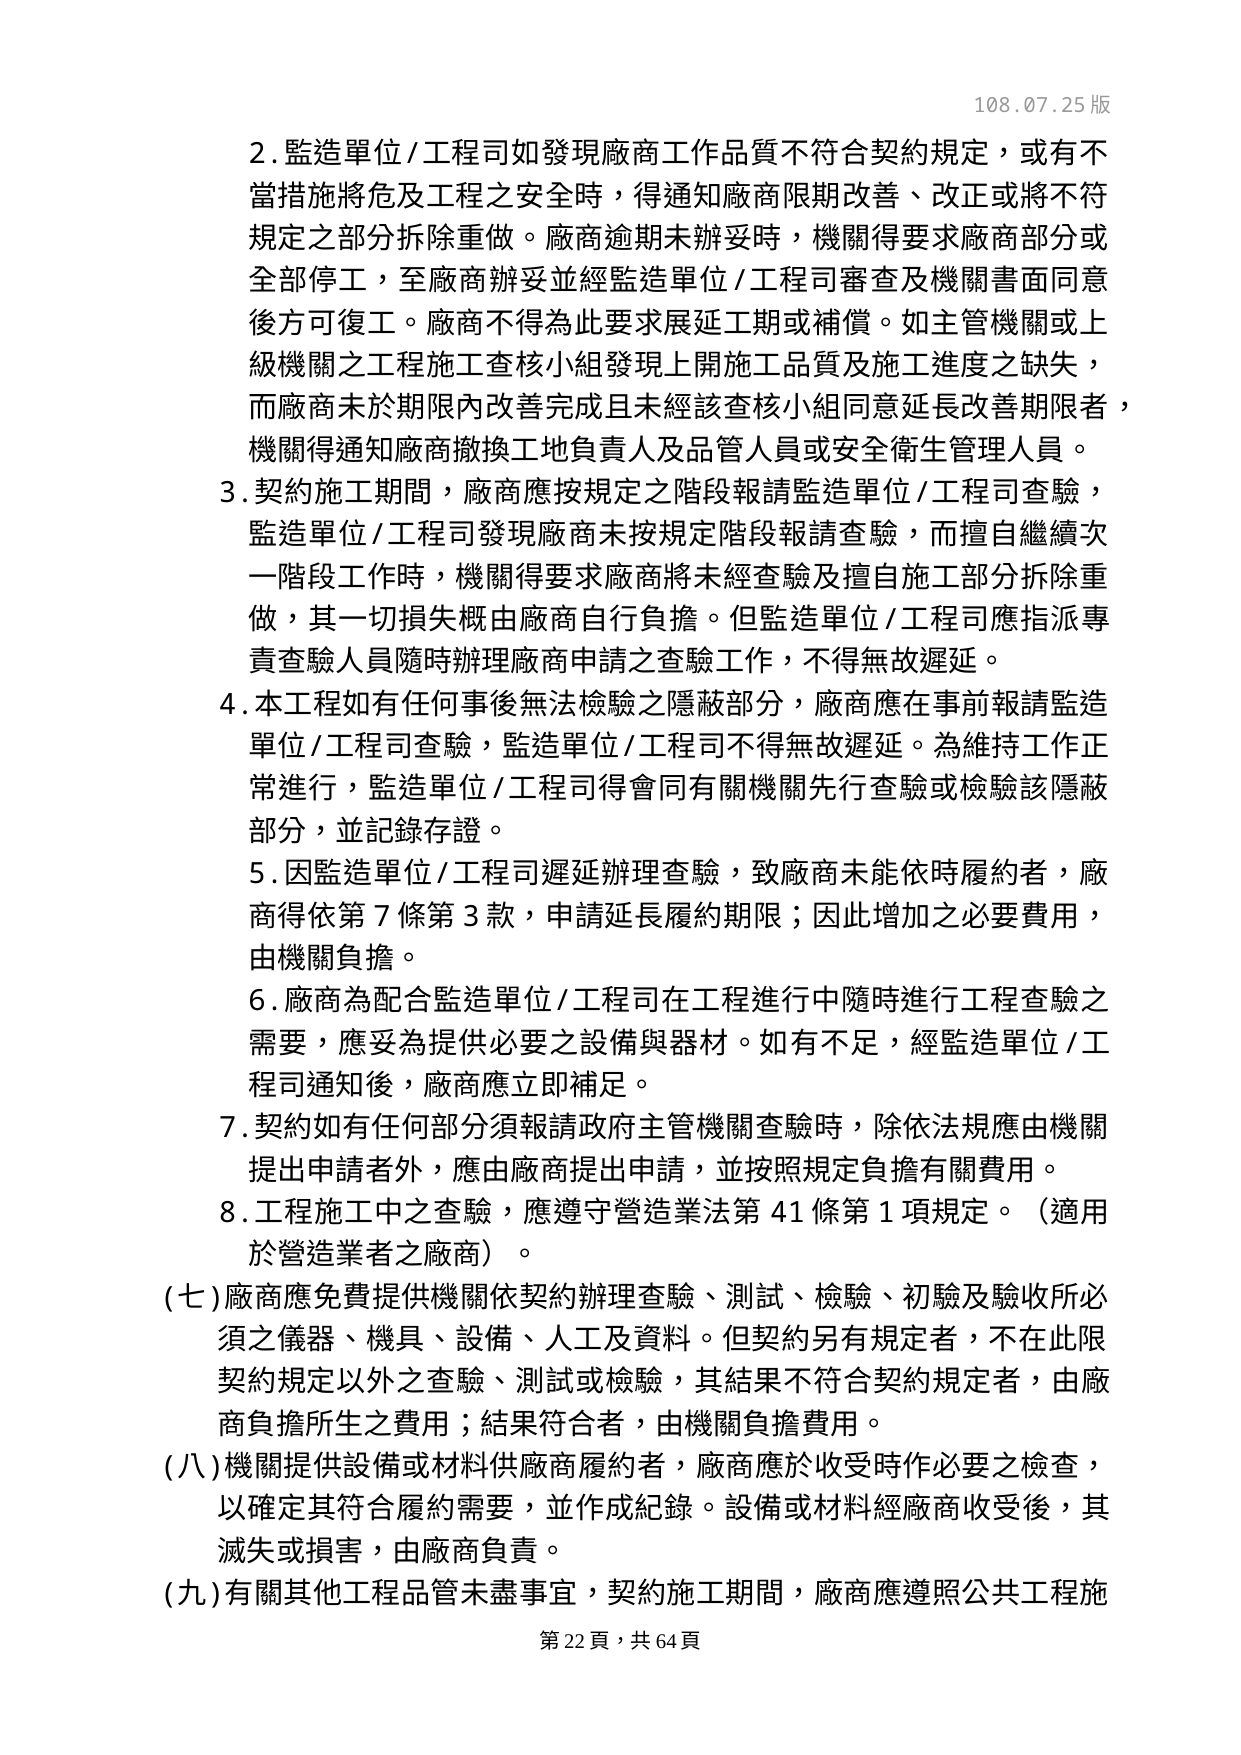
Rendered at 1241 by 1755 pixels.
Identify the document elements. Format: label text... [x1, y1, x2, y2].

text 3.契約施工期間，廠商應按規定之階段報請監造單位/工程司查驗，監造單位/工程司發現廠商未按規定階段報請查驗，而擅自繼續次一階段工作時，機關得要求廠商將未經查驗及擅自施工部分拆除重做，其一切損失概由廠商自行負擔。但監造單位/工程司應指派專責查驗人員隨時辦理廠商申請之查驗工作，不得無故遲延。 [218, 468, 1110, 680]
text (七)廠商應免費提供機關依契約辦理查驗、測試、檢驗、初驗及驗收所必須之儀器、機具、設備、人工及資料。但契約另有規定者，不在此限。契約規定以外之查驗、測試或檢驗，其結果不符合契約規定者，由廠商負擔所生之費用；結果符合者，由機關負擔費用。 [159, 1273, 1110, 1442]
text 7.契約如有任何部分須報請政府主管機關查驗時，除依法規應由機關提出申請者外，應由廠商提出申請，並按照規定負擔有關費用。 [218, 1104, 1110, 1188]
text (九)有關其他工程品管未盡事宜，契約施工期間，廠商應遵照公共工程施 [159, 1569, 1110, 1612]
text (八)機關提供設備或材料供廠商履約者，廠商應於收受時作必要之檢查，以確定其符合履約需要，並作成紀錄。設備或材料經廠商收受後，其滅失或損害，由廠商負責。 [159, 1442, 1110, 1569]
text 6.廠商為配合監造單位/工程司在工程進行中隨時進行工程查驗之需要，應妥為提供必要之設備與器材。如有不足，經監造單位/工程司通知後，廠商應立即補足。 [248, 977, 1110, 1104]
text 8.工程施工中之查驗，應遵守營造業法第41條第1項規定。（適用於營造業者之廠商）。 [218, 1188, 1110, 1273]
text 2.監造單位/工程司如發現廠商工作品質不符合契約規定，或有不當措施將危及工程之安全時，得通知廠商限期改善、改正或將不符規定之部分拆除重做。廠商逾期未辦妥時，機關得要求廠商部分或全部停工，至廠商辦妥並經監造單位/工程司審查及機關書面同意後方可復工。廠商不得為此要求展延工期或補償。如主管機關或上級機關之工程施工查核小組發現上開施工品質及施工進度之缺失，而廠商未於期限內改善完成且未經該查核小組同意延長改善期限者，機關得通知廠商撤換工地負責人及品管人員或安全衛生管理人員。 [248, 130, 1110, 468]
text 4.本工程如有任何事後無法檢驗之隱蔽部分，廠商應在事前報請監造單位/工程司查驗，監造單位/工程司不得無故遲延。為維持工作正常進行，監造單位/工程司得會同有關機關先行查驗或檢驗該隱蔽部分，並記錄存證。 [218, 680, 1110, 850]
text 5.因監造單位/工程司遲延辦理查驗，致廠商未能依時履約者，廠商得依第7條第3款，申請延長履約期限；因此增加之必要費用，由機關負擔。 [248, 850, 1110, 977]
